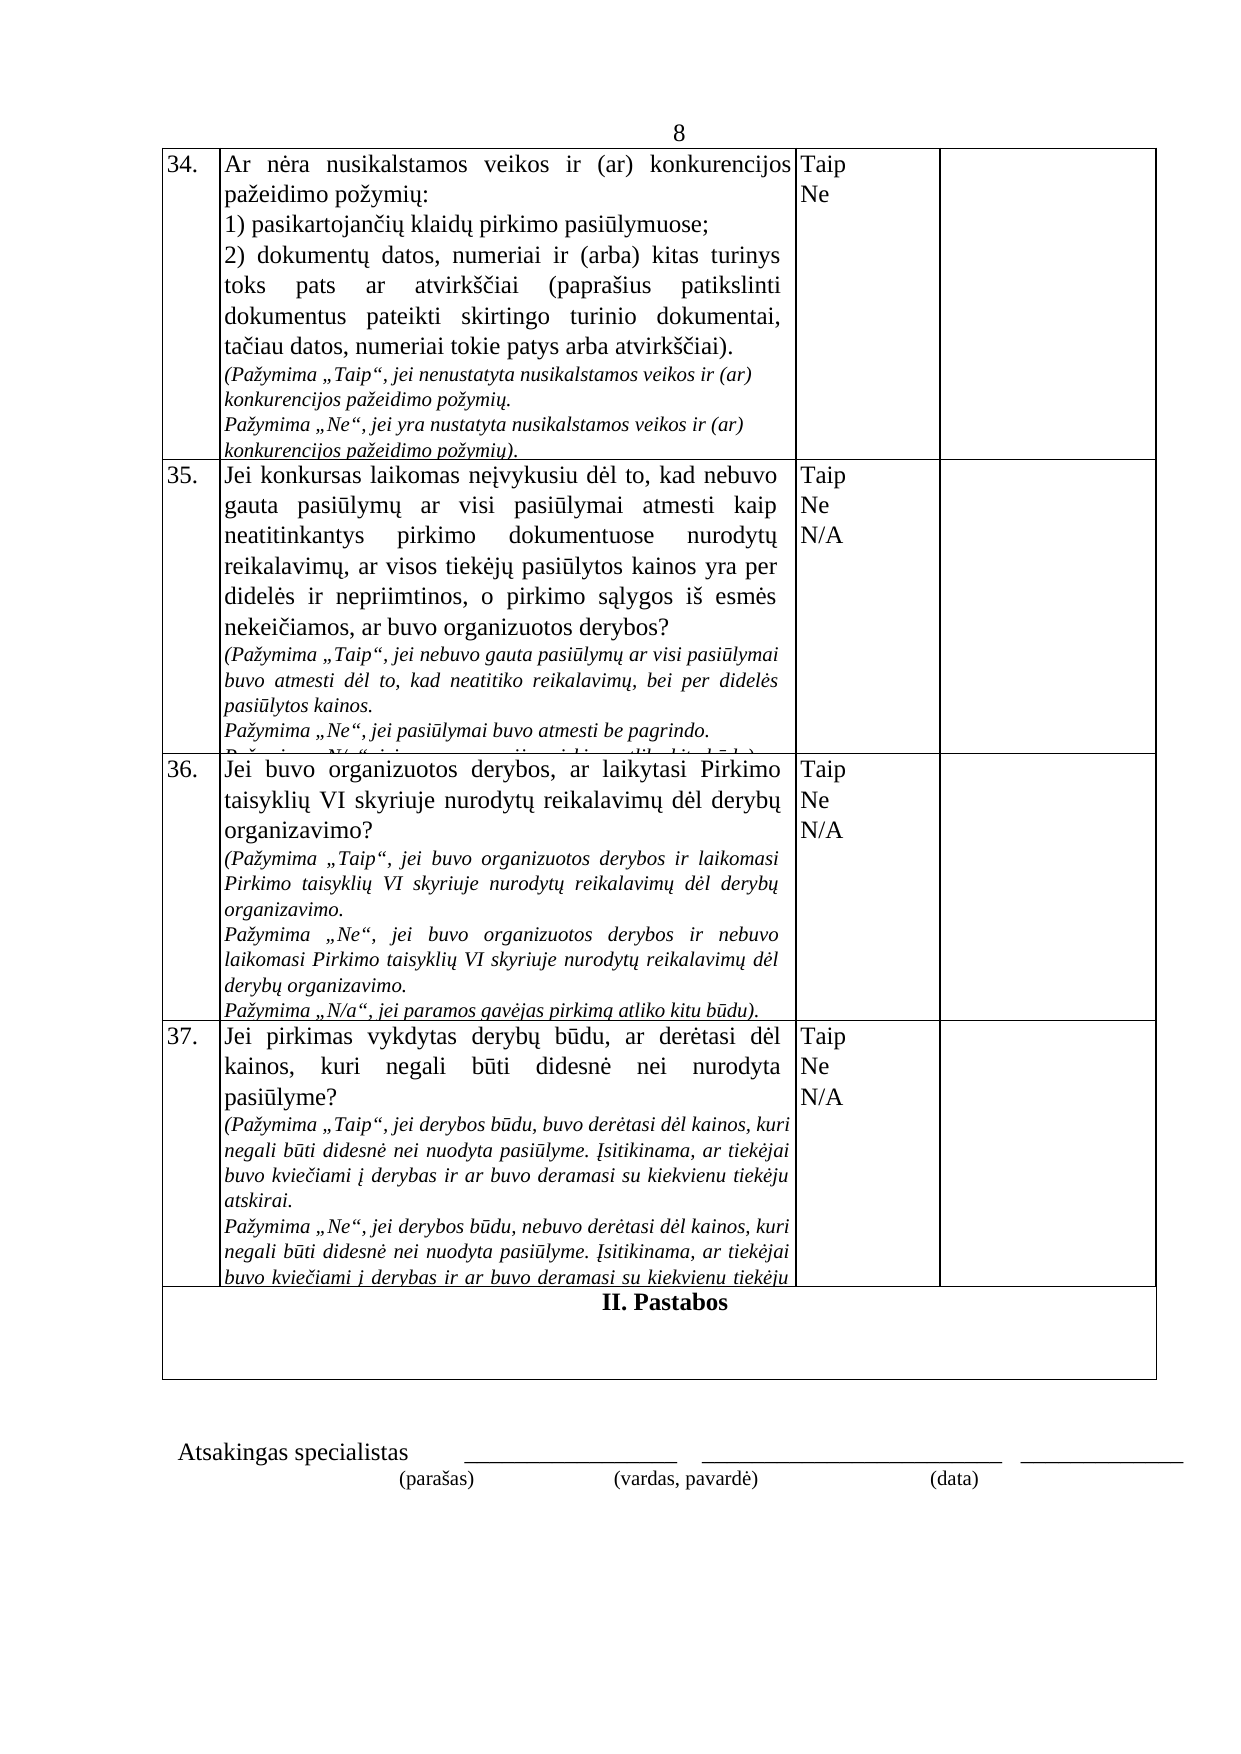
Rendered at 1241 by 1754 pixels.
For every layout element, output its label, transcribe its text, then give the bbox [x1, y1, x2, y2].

table_cell [941, 460, 1155, 753]
table_cell Jei buvo organizuotos derybos, ar laikytasi Pirkimo taisyklių VI skyriuje nurodytų reikalavimų dėl derybų organizavimo? (Pažymima „Taip“, jei buvo organizuotos derybos ir laikomasi Pirkimo taisyklių VI skyriuje nurodytų reikalavimų dėl derybų organizavimo. Pažymima „Ne“, jei buvo organizuotos derybos ir nebuvo laikomasi Pirkimo taisyklių VI skyriuje nurodytų reikalavimų dėl derybų organizavimo. Pažymima „N/a“, jei paramos gavėjas pirkimą atliko kitu būdu). [221, 754, 795, 1020]
table_cell [1157, 148, 1166, 459]
table_cell 34. [163, 149, 219, 459]
table_cell [1157, 753, 1166, 1020]
table_cell 36. [163, 754, 219, 1020]
table_cell Jei konkursas laikomas neįvykusiu dėl to, kad nebuvo gauta pasiūlymų ar visi pasiūlymai atmesti kaip neatitinkantys pirkimo dokumentuose nurodytų reikalavimų, ar visos tiekėjų pasiūlytos kainos yra per didelės ir nepriimtinos, o pirkimo sąlygos iš esmės nekeičiamos, ar buvo organizuotos derybos? (Pažymima „Taip“, jei nebuvo gauta pasiūlymų ar visi pasiūlymai buvo atmesti dėl to, kad neatitiko reikalavimų, bei per didelės pasiūlytos kainos. Pažymima „Ne“, jei pasiūlymai buvo atmesti be pagrindo. Pažymima „N/a“, jei paramos gavėjas pirkimą atliko kitu būdu). [221, 460, 795, 753]
table_cell Taip  Ne  N/A  [797, 754, 939, 1020]
table_cell 35. [163, 460, 219, 753]
table_cell Taip  Ne  N/A  [797, 1021, 939, 1286]
table_cell [1157, 1020, 1166, 1286]
table_cell [1157, 459, 1166, 753]
table_cell Ar nėra nusikalstamos veikos ir (ar) konkurencijos pažeidimo požymių: 1) pasikartojančių klaidų pirkimo pasiūlymuose; 2) dokumentų datos, numeriai ir (arba) kitas turinys toks pats ar atvirkščiai (paprašius patikslinti dokumentus pateikti skirtingo turinio dokumentai, tačiau datos, numeriai tokie patys arba atvirkščiai). (Pažymima „Taip“, jei nenustatyta nusikalstamos veikos ir (ar) konkurencijos pažeidimo požymių. Pažymima „Ne“, jei yra nustatyta nusikalstamos veikos ir (ar) konkurencijos pažeidimo požymių). [221, 149, 795, 459]
table_cell [941, 149, 1155, 459]
table_cell Taip  Ne  N/A  [797, 460, 939, 753]
table_cell [941, 1021, 1155, 1286]
table_cell 37. [163, 1021, 219, 1286]
table_cell Jei pirkimas vykdytas derybų būdu, ar derėtasi dėl kainos, kuri negali būti didesnė nei nurodyta pasiūlyme? (Pažymima „Taip“, jei derybos būdu, buvo derėtasi dėl kainos, kuri negali būti didesnė nei nuodyta pasiūlyme. Įsitikinama, ar tiekėjai buvo kviečiami į derybas ir ar buvo deramasi su kiekvienu tiekėju atskirai. Pažymima „Ne“, jei derybos būdu, nebuvo derėtasi dėl kainos, kuri negali būti didesnė nei nuodyta pasiūlyme. Įsitikinama, ar tiekėjai buvo kviečiami į derybas ir ar buvo deramasi su kiekvienu tiekėju atskirai. Pažymima „N/a“, jei paramos gavėjas pirkimą atliko kitu būdu). [221, 1021, 795, 1286]
text Atsakingas specialistas _________________ ________________________ _____________ [177, 1437, 1184, 1466]
table_cell [941, 754, 1155, 1020]
table_cell [1157, 1286, 1166, 1378]
table_cell II. Pastabos [163, 1287, 1156, 1378]
table_cell Taip  Ne  [797, 149, 939, 459]
text (parašas) (vardas, pavardė) (data) [177, 1466, 1162, 1490]
